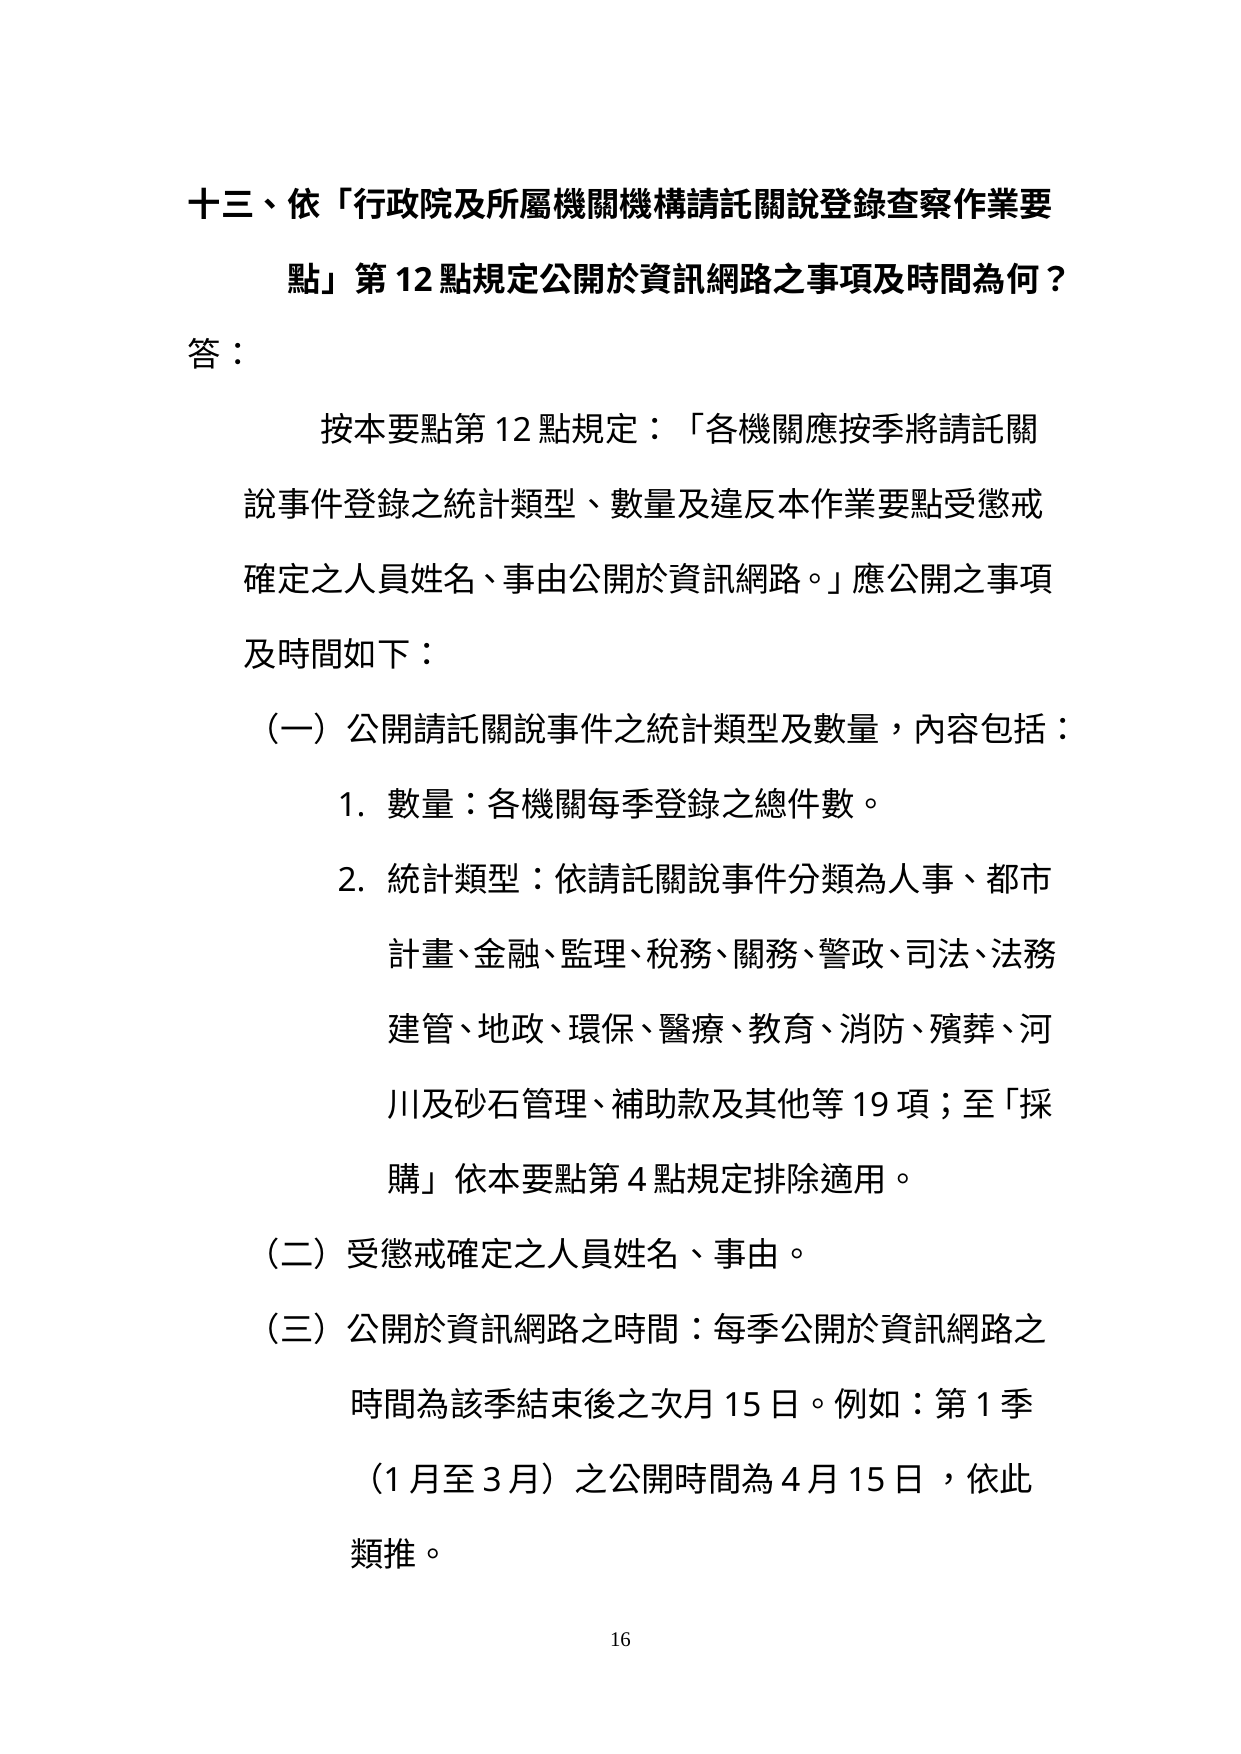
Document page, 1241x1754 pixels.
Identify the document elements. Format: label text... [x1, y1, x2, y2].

text （三）公開於資訊網路之時間：每季公開於資訊網路之時間為該季結束後之次月15日。例如：第1季（1月至3月）之公開時間為4月15日 ，依此類推。 [246, 1289, 1053, 1589]
text 按本要點第12點規定：「各機關應按季將請託關說事件登錄之統計類型、數量及違反本作業要點受懲戒確定之人員姓名、事由公開於資訊網路。」應公開之事項及時間如下： [243, 389, 1053, 689]
list 統計類型：依請託關說事件分類為人事、都市計畫、金融、監理、稅務、關務、警政、司法、法務、建管、地政、環保、醫療、教育、消防、殯葬、河川及砂石管理、補助款及其他等19項；至「採購」依本要點第4點規定排除適用。 [337, 839, 1053, 1214]
list 數量：各機關每季登錄之總件數。 [337, 764, 1053, 839]
text （二）受懲戒確定之人員姓名、事由。 [246, 1214, 1053, 1289]
subtitle 十三、依「行政院及所屬機關機構請託關說登錄查察作業要點」第12點規定公開於資訊網路之事項及時間為何？ [187, 164, 1053, 314]
text （一）公開請託關說事件之統計類型及數量，內容包括： [246, 689, 1053, 764]
text 答： [187, 314, 1053, 389]
